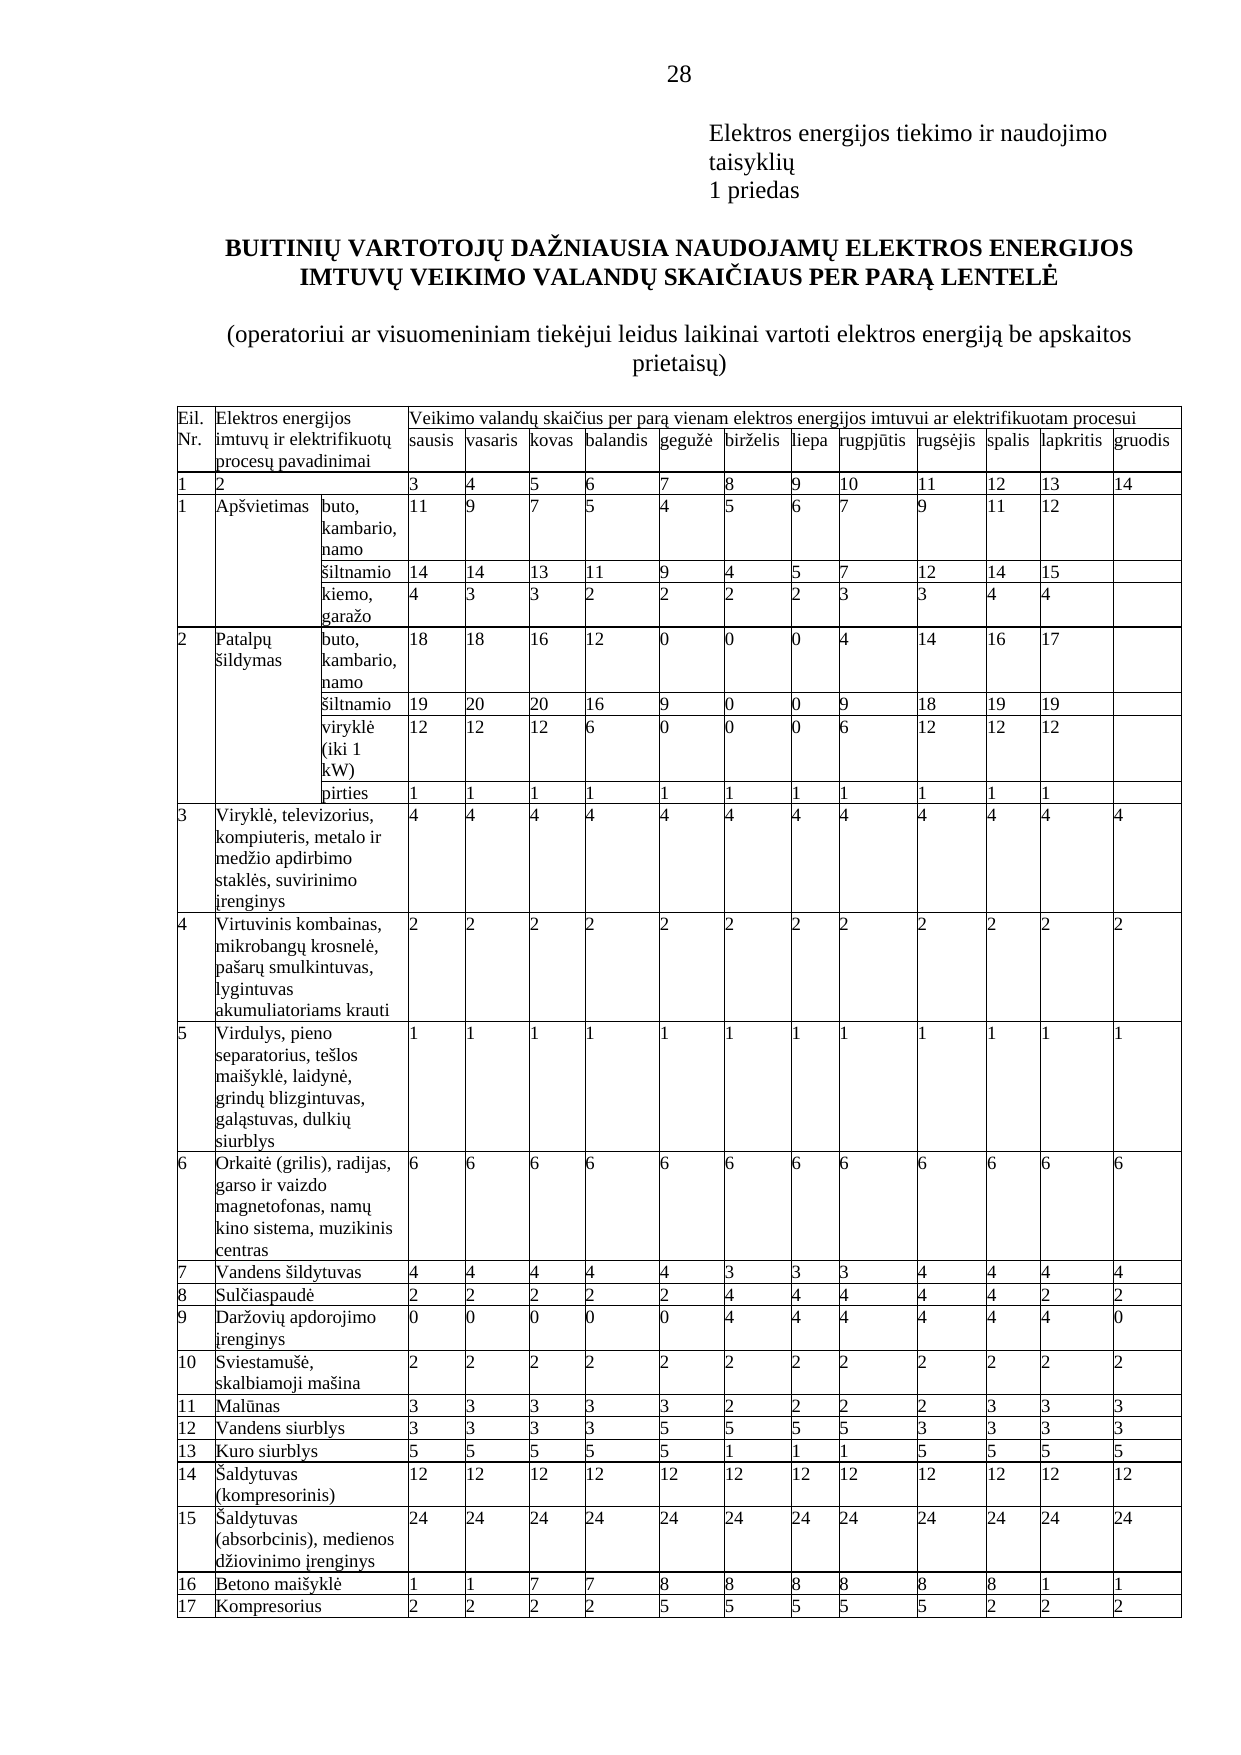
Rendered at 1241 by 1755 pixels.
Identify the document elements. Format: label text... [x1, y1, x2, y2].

table_cell 4 [987, 1284, 1040, 1305]
table_cell 2 [918, 913, 986, 1021]
table_cell Malūnas [216, 1395, 408, 1416]
table_cell 6 [409, 1152, 465, 1260]
table_cell 3 [840, 1261, 917, 1283]
table_cell Betono maišyklė [216, 1573, 408, 1594]
table_cell šiltnamio [322, 561, 408, 582]
table_cell birželis [725, 429, 791, 471]
table_cell 16 [987, 628, 1040, 692]
table_cell 12 [918, 1463, 986, 1506]
table_cell 1 [792, 1022, 839, 1151]
table_cell 8 [840, 1573, 917, 1594]
table_cell 5 [530, 1440, 585, 1461]
table_cell 4 [1041, 1261, 1113, 1283]
table_cell 0 [466, 1306, 529, 1349]
table_cell 2 [216, 473, 408, 494]
table_cell 2 [840, 913, 917, 1021]
table_cell 6 [987, 1152, 1040, 1260]
table_cell 6 [660, 1152, 724, 1260]
table_cell 15 [178, 1507, 215, 1571]
table_cell 1 [840, 782, 917, 803]
table_cell 5 [586, 495, 659, 560]
table_cell 1 [725, 1440, 791, 1461]
table_cell 12 [987, 1463, 1040, 1506]
table_cell 8 [792, 1573, 839, 1594]
table_cell 2 [466, 1284, 529, 1305]
table_cell 17 [178, 1595, 215, 1617]
table_cell 2 [409, 1351, 465, 1394]
table_cell 2 [409, 913, 465, 1021]
table_cell 5 [918, 1595, 986, 1617]
table_cell 5 [1114, 1440, 1181, 1461]
table_cell 0 [409, 1306, 465, 1349]
table_cell 2 [586, 1284, 659, 1305]
table_cell 12 [792, 1463, 839, 1506]
table_cell 2 [586, 1595, 659, 1617]
table_cell 11 [918, 473, 986, 494]
table_cell 14 [918, 628, 986, 692]
table_cell 2 [466, 913, 529, 1021]
table_cell 3 [530, 1395, 585, 1416]
table_cell 2 [792, 583, 839, 626]
table_cell 1 [987, 1022, 1040, 1151]
table_cell 3 [466, 1417, 529, 1439]
table_cell [1114, 693, 1181, 715]
table_cell 3 [466, 1395, 529, 1416]
table_cell 2 [530, 1595, 585, 1617]
table_cell 4 [178, 913, 215, 1021]
table_cell 3 [725, 1261, 791, 1283]
table_cell 6 [586, 473, 659, 494]
table_cell 4 [1041, 583, 1113, 626]
table_cell 12 [586, 1463, 659, 1506]
table_cell Sulčiaspaudė [216, 1284, 408, 1305]
table_cell 24 [792, 1507, 839, 1571]
table_cell 1 [840, 1022, 917, 1151]
table_cell 1 [466, 782, 529, 803]
table_cell šiltnamio [322, 693, 408, 715]
table_cell [1114, 495, 1181, 560]
table_cell 1 [586, 782, 659, 803]
table_cell 24 [660, 1507, 724, 1571]
table_cell 14 [409, 561, 465, 582]
table_cell 7 [530, 1573, 585, 1594]
table_cell 13 [530, 561, 585, 582]
table_cell gruodis [1114, 429, 1181, 471]
table_cell 1 [918, 1022, 986, 1151]
table_cell 7 [840, 561, 917, 582]
table_cell viryklė (iki 1 kW) [322, 716, 408, 781]
table_cell [1114, 561, 1181, 582]
table_cell 6 [792, 1152, 839, 1260]
table_cell 24 [466, 1507, 529, 1571]
table_cell 0 [725, 628, 791, 692]
table_cell kiemo, garažo [322, 583, 408, 626]
table_cell 9 [178, 1306, 215, 1349]
table_cell 24 [530, 1507, 585, 1571]
table_cell Viryklė, televizorius, kompiuteris, metalo ir medžio apdirbimo staklės, suvirinimo įrenginys [216, 804, 408, 912]
table_cell 8 [725, 1573, 791, 1594]
table_cell 4 [660, 804, 724, 912]
table_cell 17 [1041, 628, 1113, 692]
table_cell 11 [987, 495, 1040, 560]
table_cell buto, kambario, namo [322, 628, 408, 692]
table_cell 1 [1041, 1573, 1113, 1594]
table_cell 4 [918, 1306, 986, 1349]
table_cell 2 [409, 1595, 465, 1617]
table_cell 0 [1114, 1306, 1181, 1349]
table_cell 2 [660, 1351, 724, 1394]
table_cell Vandens siurblys [216, 1417, 408, 1439]
table_cell 4 [918, 1261, 986, 1283]
text (operatoriui ar visuomeniniam tiekėjui leidus laikinai vartoti elektros energiją be apskaitos prietaisų) [177, 319, 1181, 377]
table_cell 3 [1114, 1417, 1181, 1439]
table_cell 4 [918, 804, 986, 912]
table_cell 12 [660, 1463, 724, 1506]
table_cell 24 [409, 1507, 465, 1571]
table_cell Virdulys, pieno separatorius, tešlos maišyklė, laidynė, grindų blizgintuvas, galąstuvas, dulkių siurblys [216, 1022, 408, 1151]
table_cell 1 [409, 1573, 465, 1594]
table_cell 5 [660, 1595, 724, 1617]
table_cell sausis [409, 429, 465, 471]
table_cell 2 [792, 913, 839, 1021]
table_cell Apšvietimas [216, 495, 321, 626]
table_cell 2 [1114, 913, 1181, 1021]
table_cell 2 [466, 1595, 529, 1617]
table_cell 2 [586, 1351, 659, 1394]
table_cell 24 [987, 1507, 1040, 1571]
table_cell 3 [409, 473, 465, 494]
table_cell 6 [586, 1152, 659, 1260]
table_cell 3 [530, 583, 585, 626]
table_cell 4 [987, 804, 1040, 912]
table_cell 9 [660, 561, 724, 582]
table_cell 4 [660, 1261, 724, 1283]
table_cell 20 [466, 693, 529, 715]
table_cell 7 [586, 1573, 659, 1594]
table_cell 5 [530, 473, 585, 494]
table_cell 1 [725, 782, 791, 803]
table_header Eil. Nr. [178, 407, 215, 471]
table_cell 1 [918, 782, 986, 803]
table_cell rugpjūtis [840, 429, 917, 471]
table_cell 9 [792, 473, 839, 494]
table_cell 2 [1041, 1284, 1113, 1305]
table_cell pirties [322, 782, 408, 803]
table_cell 2 [586, 913, 659, 1021]
table_cell 5 [466, 1440, 529, 1461]
table_cell 6 [178, 1152, 215, 1260]
table_cell Sviestamušė, skalbiamoji mašina [216, 1351, 408, 1394]
table_cell balandis [586, 429, 659, 471]
table_cell 4 [1114, 1261, 1181, 1283]
table_cell 3 [178, 804, 215, 912]
table_cell 5 [840, 1595, 917, 1617]
table_cell 2 [725, 1351, 791, 1394]
table_header Elektros energijos imtuvų ir elektrifikuotų procesų pavadinimai [216, 407, 408, 471]
table_cell 2 [1114, 1284, 1181, 1305]
table_cell 4 [792, 1284, 839, 1305]
table_cell 6 [792, 495, 839, 560]
table_cell 1 [987, 782, 1040, 803]
table_cell 3 [1041, 1417, 1113, 1439]
table_cell 1 [178, 473, 215, 494]
table_cell 9 [840, 693, 917, 715]
table_cell 2 [918, 1395, 986, 1416]
table_cell 5 [178, 1022, 215, 1151]
table_cell 19 [987, 693, 1040, 715]
table_cell 1 [530, 1022, 585, 1151]
table_cell 24 [725, 1507, 791, 1571]
table_cell 2 [1041, 913, 1113, 1021]
table_cell 1 [586, 1022, 659, 1151]
table_cell 7 [840, 495, 917, 560]
table_cell 4 [840, 628, 917, 692]
table_cell 24 [918, 1507, 986, 1571]
table_cell 20 [530, 693, 585, 715]
table_cell 4 [530, 1261, 585, 1283]
table_cell 4 [725, 1306, 791, 1349]
table_cell 14 [466, 561, 529, 582]
table_cell 12 [409, 716, 465, 781]
table_cell 1 [178, 495, 215, 626]
table_cell 0 [792, 628, 839, 692]
table_cell Virtuvinis kombainas, mikrobangų krosnelė, pašarų smulkintuvas, lygintuvas akumuliatoriams krauti [216, 913, 408, 1021]
table_cell 4 [725, 1284, 791, 1305]
table_cell 9 [466, 495, 529, 560]
table_cell [1114, 583, 1181, 626]
table_cell 6 [840, 1152, 917, 1260]
table_cell 2 [466, 1351, 529, 1394]
table_cell 11 [586, 561, 659, 582]
table_cell 12 [918, 716, 986, 781]
table_cell 24 [586, 1507, 659, 1571]
table_cell liepa [792, 429, 839, 471]
table_cell 13 [1041, 473, 1113, 494]
table_cell 2 [725, 1395, 791, 1416]
table_cell 8 [178, 1284, 215, 1305]
table_cell 2 [725, 583, 791, 626]
table_cell 3 [918, 1417, 986, 1439]
table_cell 12 [987, 716, 1040, 781]
table_cell 1 [530, 782, 585, 803]
table_cell 11 [409, 495, 465, 560]
table_cell 11 [178, 1395, 215, 1416]
table_cell 6 [840, 716, 917, 781]
table_cell Vandens šildytuvas [216, 1261, 408, 1283]
table_cell 2 [660, 1284, 724, 1305]
table_cell 12 [987, 473, 1040, 494]
table_cell 14 [178, 1463, 215, 1506]
table_cell 1 [660, 782, 724, 803]
table_cell 12 [466, 1463, 529, 1506]
table_cell 4 [466, 804, 529, 912]
table_cell 4 [660, 495, 724, 560]
table_cell spalis [987, 429, 1040, 471]
table_cell 8 [918, 1573, 986, 1594]
table_cell 4 [725, 561, 791, 582]
table_cell 1 [409, 1022, 465, 1151]
table_cell 4 [792, 1306, 839, 1349]
table_cell 6 [586, 716, 659, 781]
table_cell Šaldytuvas (absorbcinis), medienos džiovinimo įrenginys [216, 1507, 408, 1571]
table_cell 3 [660, 1395, 724, 1416]
table_cell 3 [530, 1417, 585, 1439]
table_cell 6 [1114, 1152, 1181, 1260]
table_cell 10 [840, 473, 917, 494]
table_cell kovas [530, 429, 585, 471]
table_cell 2 [725, 913, 791, 1021]
table_cell 8 [725, 473, 791, 494]
table_cell 2 [530, 913, 585, 1021]
table_cell 1 [840, 1440, 917, 1461]
table_cell 2 [660, 913, 724, 1021]
table_cell 2 [586, 583, 659, 626]
table_cell 5 [725, 495, 791, 560]
table_cell 14 [1114, 473, 1181, 494]
table_cell 4 [840, 804, 917, 912]
table_cell 0 [660, 628, 724, 692]
table_cell 2 [840, 1351, 917, 1394]
table_cell 9 [660, 693, 724, 715]
table_cell 4 [1041, 804, 1113, 912]
table_cell 19 [1041, 693, 1113, 715]
table_cell 2 [409, 1284, 465, 1305]
table_cell 3 [466, 583, 529, 626]
table_cell 3 [987, 1395, 1040, 1416]
table_cell 4 [840, 1284, 917, 1305]
table_cell 1 [1114, 1573, 1181, 1594]
table_cell 2 [660, 583, 724, 626]
table_cell 9 [918, 495, 986, 560]
table_cell 1 [792, 782, 839, 803]
table_cell 8 [987, 1573, 1040, 1594]
table_cell vasaris [466, 429, 529, 471]
table_cell 1 [792, 1440, 839, 1461]
table_cell 4 [409, 1261, 465, 1283]
table_cell 16 [178, 1573, 215, 1594]
text taisyklių [177, 147, 1181, 176]
table_cell Kompresorius [216, 1595, 408, 1617]
table_cell 18 [409, 628, 465, 692]
table_cell 4 [466, 473, 529, 494]
table_cell 12 [409, 1463, 465, 1506]
table_cell 3 [840, 583, 917, 626]
table_cell 3 [792, 1261, 839, 1283]
table_cell 7 [178, 1261, 215, 1283]
table_cell 16 [586, 693, 659, 715]
table_cell 4 [586, 1261, 659, 1283]
table_cell 1 [1041, 782, 1113, 803]
table_cell 1 [1041, 1022, 1113, 1151]
table_cell 1 [466, 1573, 529, 1594]
table_cell 3 [1114, 1395, 1181, 1416]
table_cell 24 [840, 1507, 917, 1571]
table_cell 0 [792, 716, 839, 781]
table_cell 3 [1041, 1395, 1113, 1416]
table_cell 4 [1114, 804, 1181, 912]
table_cell 5 [1041, 1440, 1113, 1461]
table_cell 2 [918, 1351, 986, 1394]
table_cell 2 [987, 1595, 1040, 1617]
table_cell 12 [466, 716, 529, 781]
table_cell 0 [530, 1306, 585, 1349]
table_cell 0 [586, 1306, 659, 1349]
table_cell Patalpų šildymas [216, 628, 321, 803]
table_cell 10 [178, 1351, 215, 1394]
table_cell 3 [918, 583, 986, 626]
table_cell 4 [840, 1306, 917, 1349]
table_cell 5 [660, 1440, 724, 1461]
table_cell 5 [409, 1440, 465, 1461]
table_cell 7 [660, 473, 724, 494]
table_cell rugsėjis [918, 429, 986, 471]
table_cell 0 [660, 1306, 724, 1349]
table_cell 12 [1114, 1463, 1181, 1506]
table_cell [1114, 716, 1181, 781]
table_cell Orkaitė (grilis), radijas, garso ir vaizdo magnetofonas, namų kino sistema, muzikinis centras [216, 1152, 408, 1260]
table_cell 2 [792, 1351, 839, 1394]
table_cell 3 [586, 1417, 659, 1439]
table_cell 4 [725, 804, 791, 912]
table_cell 1 [1114, 1022, 1181, 1151]
table_cell 7 [530, 495, 585, 560]
table_cell 3 [586, 1395, 659, 1416]
table_cell 5 [792, 561, 839, 582]
table_cell 5 [987, 1440, 1040, 1461]
table_cell 4 [918, 1284, 986, 1305]
table_cell 5 [725, 1595, 791, 1617]
table_cell 1 [409, 782, 465, 803]
table_cell 2 [1041, 1351, 1113, 1394]
table_cell 6 [1041, 1152, 1113, 1260]
table_cell 4 [530, 804, 585, 912]
table_cell 24 [1041, 1507, 1113, 1571]
table_cell 18 [466, 628, 529, 692]
table_cell 2 [530, 1284, 585, 1305]
table_cell 19 [409, 693, 465, 715]
table_cell 14 [987, 561, 1040, 582]
table_cell 2 [840, 1395, 917, 1416]
table_cell 4 [792, 804, 839, 912]
table_cell 5 [725, 1417, 791, 1439]
table_cell 4 [987, 1261, 1040, 1283]
table_cell 18 [918, 693, 986, 715]
table_cell 5 [792, 1595, 839, 1617]
table_cell 0 [725, 693, 791, 715]
table_cell 6 [530, 1152, 585, 1260]
table_cell 13 [178, 1440, 215, 1461]
table_cell 0 [792, 693, 839, 715]
table_cell Daržovių apdorojimo įrenginys [216, 1306, 408, 1349]
table_cell 6 [466, 1152, 529, 1260]
table_cell 1 [466, 1022, 529, 1151]
table_cell 12 [178, 1417, 215, 1439]
table_cell 2 [1114, 1351, 1181, 1394]
table_cell 4 [1041, 1306, 1113, 1349]
table_cell 4 [987, 583, 1040, 626]
table_header Veikimo valandų skaičius per parą vienam elektros energijos imtuvui ar elektrifikuotam procesui [409, 407, 1181, 428]
table_cell lapkritis [1041, 429, 1113, 471]
table_cell 4 [409, 804, 465, 912]
table_cell 15 [1041, 561, 1113, 582]
table_cell 2 [1114, 1595, 1181, 1617]
table_cell 6 [918, 1152, 986, 1260]
table_cell 2 [178, 628, 215, 803]
table_cell 24 [1114, 1507, 1181, 1571]
table_cell buto, kambario, namo [322, 495, 408, 560]
text 1 priedas [177, 176, 1181, 204]
table_cell 5 [792, 1417, 839, 1439]
table_cell 12 [918, 561, 986, 582]
table_cell 8 [660, 1573, 724, 1594]
table_cell 2 [987, 913, 1040, 1021]
table_cell 12 [725, 1463, 791, 1506]
table_cell 4 [586, 804, 659, 912]
table_cell 5 [918, 1440, 986, 1461]
table_cell 3 [409, 1417, 465, 1439]
table_cell 2 [1041, 1595, 1113, 1617]
table_cell 12 [530, 1463, 585, 1506]
table_cell 0 [660, 716, 724, 781]
table_cell 1 [660, 1022, 724, 1151]
text Elektros energijos tiekimo ir naudojimo [709, 118, 1181, 147]
table_cell 5 [586, 1440, 659, 1461]
table_cell 12 [840, 1463, 917, 1506]
table_cell 4 [987, 1306, 1040, 1349]
table_cell Šaldytuvas (kompresorinis) [216, 1463, 408, 1506]
table_cell 12 [530, 716, 585, 781]
table_cell Kuro siurblys [216, 1440, 408, 1461]
table_cell 2 [792, 1395, 839, 1416]
table_cell 12 [1041, 1463, 1113, 1506]
table_cell gegužė [660, 429, 724, 471]
text BUITINIŲ VARTOTOJŲ DAŽNIAUSIA NAUDOJAMŲ ELEKTROS ENERGIJOS IMTUVŲ VEIKIMO VALANDŲ SKAIČIAUS PER PARĄ LENTELĖ [177, 233, 1181, 291]
table_cell 6 [725, 1152, 791, 1260]
table_cell 12 [1041, 716, 1113, 781]
table_cell 3 [987, 1417, 1040, 1439]
table_cell 5 [840, 1417, 917, 1439]
table_cell 5 [660, 1417, 724, 1439]
table_cell 2 [987, 1351, 1040, 1394]
table_cell 0 [725, 716, 791, 781]
table_cell 4 [409, 583, 465, 626]
table_cell 4 [466, 1261, 529, 1283]
table_cell 3 [409, 1395, 465, 1416]
table_cell 12 [586, 628, 659, 692]
table_cell 2 [530, 1351, 585, 1394]
table_cell 1 [725, 1022, 791, 1151]
table_cell 12 [1041, 495, 1113, 560]
table_cell [1114, 628, 1181, 692]
table_cell [1114, 782, 1181, 803]
table_cell 16 [530, 628, 585, 692]
